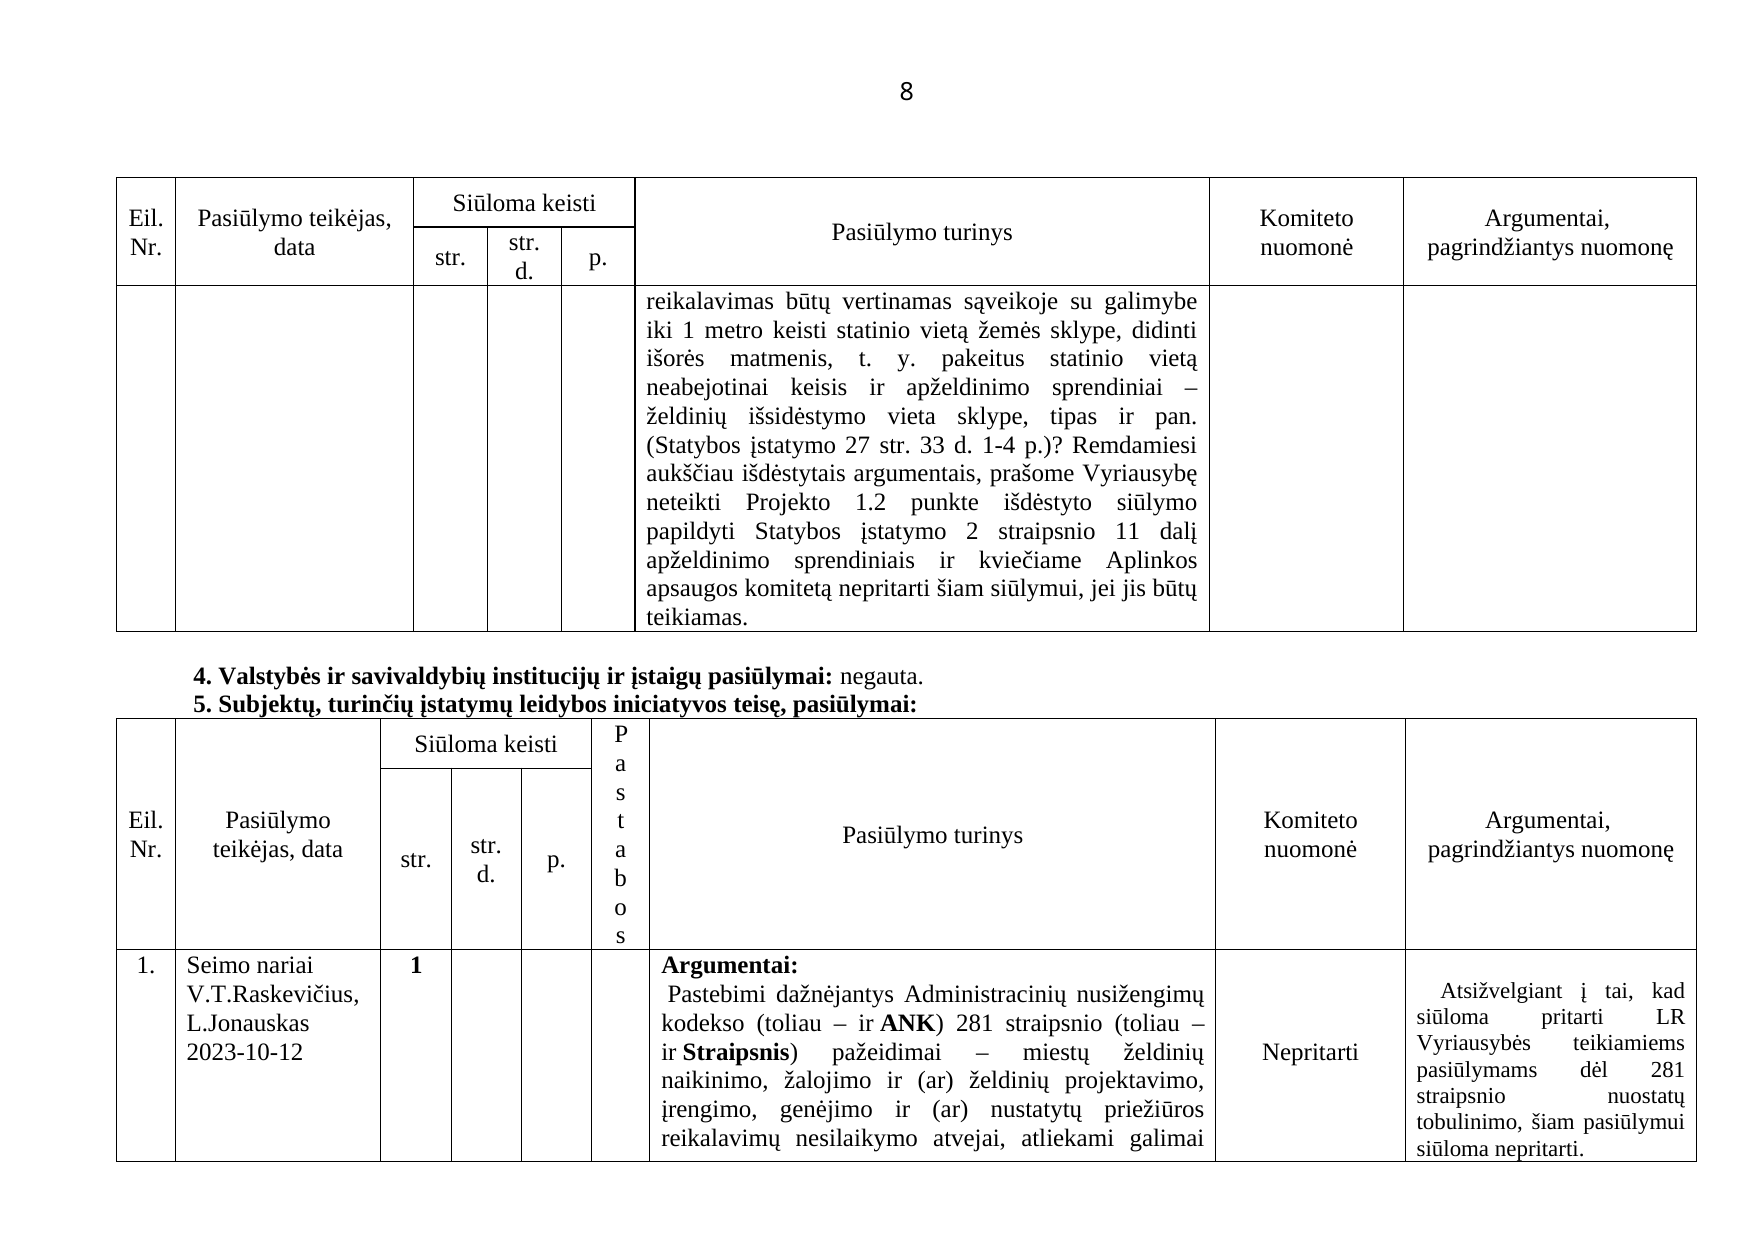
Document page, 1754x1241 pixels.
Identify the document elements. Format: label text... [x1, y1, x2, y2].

table_header Pastabos [592, 719, 649, 949]
table_cell [176, 286, 413, 631]
table_cell Atsižvelgiant į tai, kad siūloma pritarti LR Vyriausybės teikiamiems pasiūlymams dėl 281 straipsnio nuostatų tobulinimo, šiam pasiūlymui siūloma nepritarti. [1406, 950, 1696, 1161]
table_cell [1404, 286, 1696, 631]
table_cell [414, 286, 487, 631]
table_header Pasiūlymo teikėjas, data [176, 719, 380, 949]
table_cell [1210, 286, 1403, 631]
table_header Pasiūlymo turinys [636, 178, 1209, 285]
table_header Eil. Nr. [117, 719, 175, 949]
table_header Komiteto nuomonė [1216, 719, 1405, 949]
subtitle 4. Valstybės ir savivaldybių institucijų ir įstaigų pasiūlymai: negauta. [118, 661, 1695, 689]
table_cell 1. [117, 950, 175, 1161]
table_cell Nepritarti [1216, 950, 1405, 1161]
table_cell Argumentai: Pastebimi dažnėjantys Administracinių nusižengimų kodekso (toliau – ir ANK) 281 straipsnio (toliau – ir Straipsnis) pažeidimai – miestų želdinių naikinimo, žalojimo ir (ar) želdinių projektavimo, įrengimo, genėjimo ir (ar) nustatytų priežiūros reikalavimų nesilaikymo atvejai, atliekami galimai [650, 950, 1215, 1161]
table_header Pasiūlymo turinys [650, 719, 1215, 949]
table_header Eil. Nr. [117, 178, 175, 285]
table_cell str. d. [488, 228, 561, 285]
table_cell p. [522, 769, 591, 949]
table_header Pasiūlymo teikėjas, data [176, 178, 413, 285]
table_cell [452, 950, 521, 1161]
table_cell str. [414, 228, 487, 285]
table_cell 1 [381, 950, 451, 1161]
table_cell p. [562, 228, 634, 285]
table_cell str. d. [452, 769, 521, 949]
table_header Komiteto nuomonė [1210, 178, 1403, 285]
subtitle 5. Subjektų, turinčių įstatymų leidybos iniciatyvos teisę, pasiūlymai: [118, 689, 1695, 718]
table_cell Seimo nariai V.T.Raskevičius, L.Jonauskas 2023-10-12 [176, 950, 380, 1161]
table_header Siūloma keisti [414, 178, 634, 226]
table_header Siūloma keisti [381, 719, 591, 767]
table_header Argumentai, pagrindžiantys nuomonę [1404, 178, 1696, 285]
table_cell [592, 950, 649, 1161]
table_cell [522, 950, 591, 1161]
table_cell [117, 286, 175, 631]
table_cell reikalavimas būtų vertinamas sąveikoje su galimybe iki 1 metro keisti statinio vietą žemės sklype, didinti išorės matmenis, t. y. pakeitus statinio vietą neabejotinai keisis ir apželdinimo sprendiniai – želdinių išsidėstymo vieta sklype, tipas ir pan. (Statybos įstatymo 27 str. 33 d. 1-4 p.)? Remdamiesi aukščiau išdėstytais argumentais, prašome Vyriausybę neteikti Projekto 1.2 punkte išdėstyto siūlymo papildyti Statybos įstatymo 2 straipsnio 11 dalį apželdinimo sprendiniais ir kviečiame Aplinkos apsaugos komitetą nepritarti šiam siūlymui, jei jis būtų teikiamas. [636, 286, 1209, 631]
table_header Argumentai, pagrindžiantys nuomonę [1406, 719, 1696, 949]
table_cell [562, 286, 634, 631]
table_cell [488, 286, 561, 631]
table_cell str. [381, 769, 451, 949]
